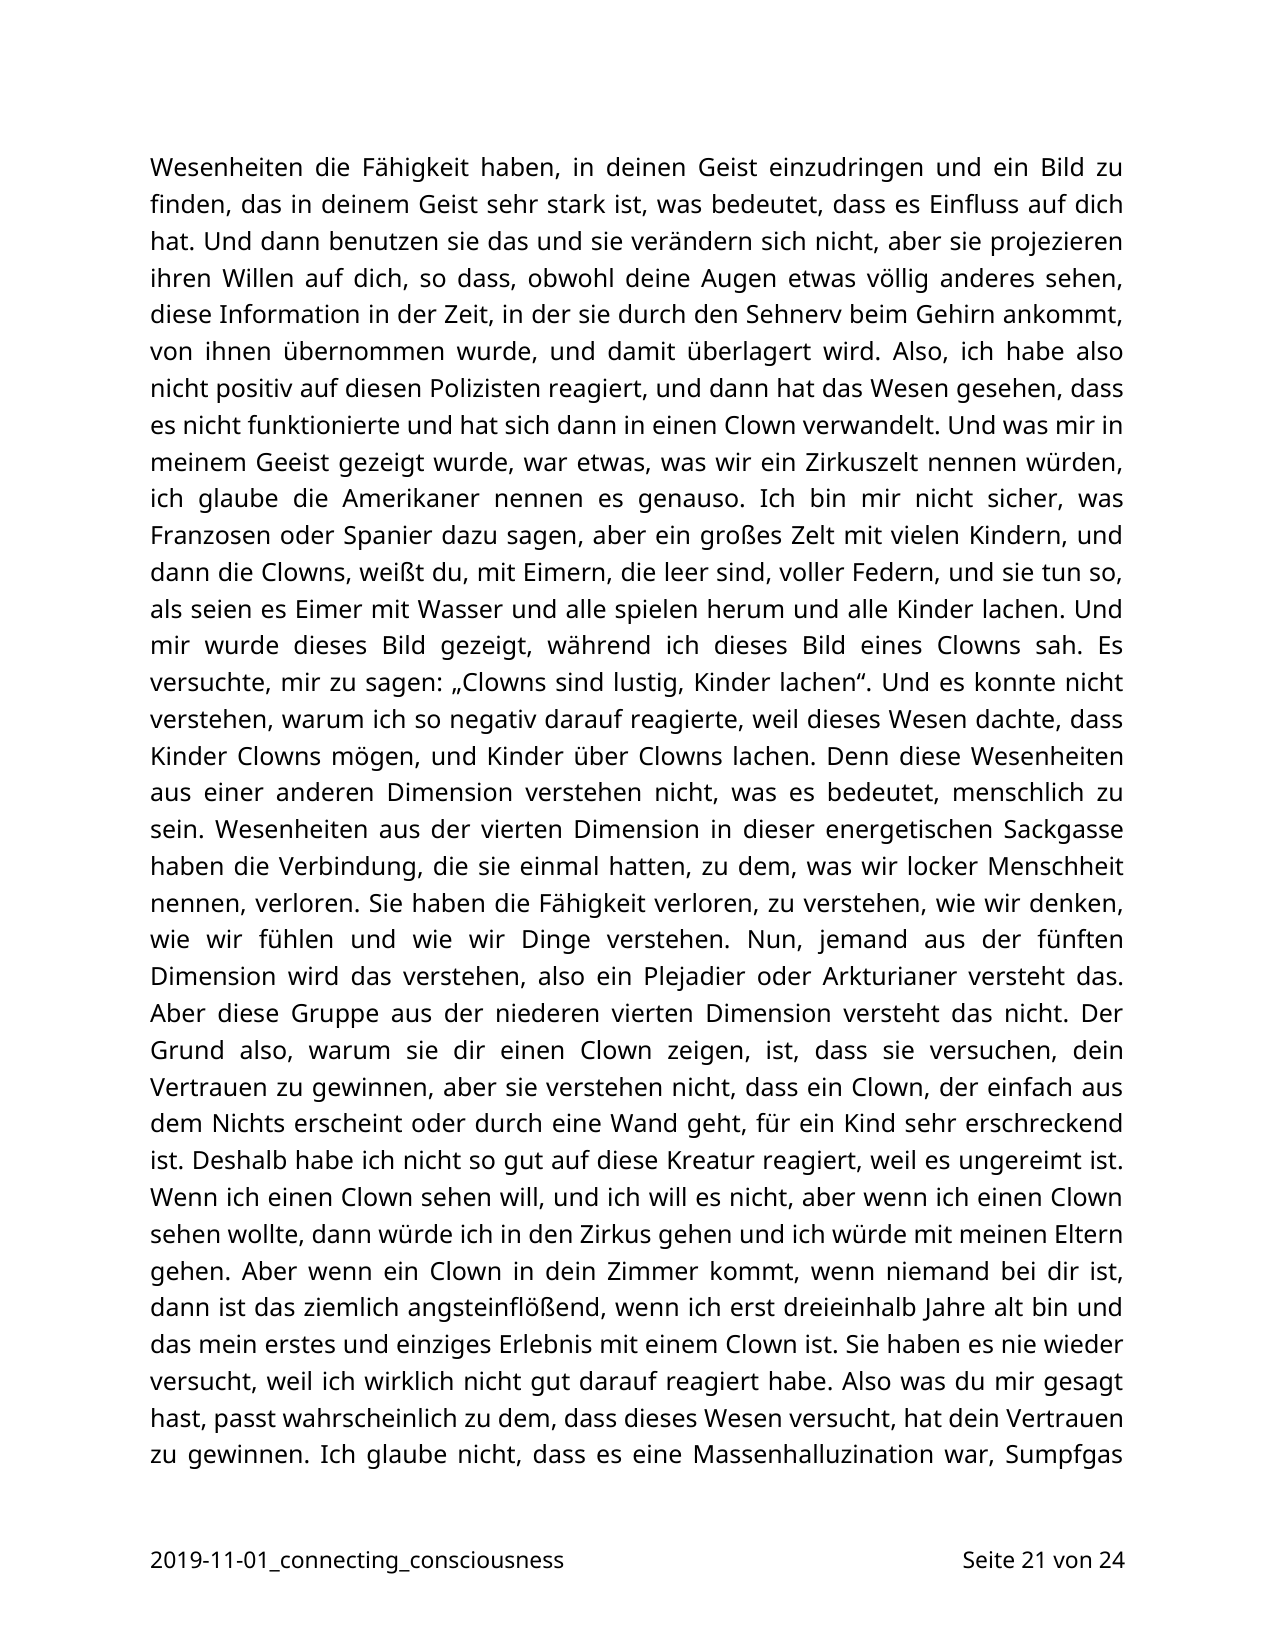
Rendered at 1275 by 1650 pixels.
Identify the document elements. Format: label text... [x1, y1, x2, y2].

text Wesenheiten die Fähigkeit haben, in deinen Geist einzudringen und ein Bild zu finden, das in deinem Geist sehr stark ist, was bedeutet, dass es Einfluss auf dich hat. Und dann benutzen sie das und sie verändern sich nicht, aber sie projezieren ihren Willen auf dich, so dass, obwohl deine Augen etwas völlig anderes sehen, diese Information in der Zeit, in der sie durch den Sehnerv beim Gehirn ankommt, von ihnen übernommen wurde, und damit überlagert wird. Also, ich habe also nicht positiv auf diesen Polizisten reagiert, und dann hat das Wesen gesehen, dass es nicht funktionierte und hat sich dann in einen Clown verwandelt. Und was mir in meinem Geeist gezeigt wurde, war etwas, was wir ein Zirkuszelt nennen würden, ich glaube die Amerikaner nennen es genauso. Ich bin mir nicht sicher, was Franzosen oder Spanier dazu sagen, aber ein großes Zelt mit vielen Kindern, und dann die Clowns, weißt du, mit Eimern, die leer sind, voller Federn, und sie tun so, als seien es Eimer mit Wasser und alle spielen herum und alle Kinder lachen. Und mir wurde dieses Bild gezeigt, während ich dieses Bild eines Clowns sah. Es versuchte, mir zu sagen: „Clowns sind lustig, Kinder lachen“. Und es konnte nicht verstehen, warum ich so negativ darauf reagierte, weil dieses Wesen dachte, dass Kinder Clowns mögen, und Kinder über Clowns lachen. Denn diese Wesenheiten aus einer anderen Dimension verstehen nicht, was es bedeutet, menschlich zu sein. Wesenheiten aus der vierten Dimension in dieser energetischen Sackgasse haben die Verbindung, die sie einmal hatten, zu dem, was wir locker Menschheit nennen, verloren. Sie haben die Fähigkeit verloren, zu verstehen, wie wir denken, wie wir fühlen und wie wir Dinge verstehen. Nun, jemand aus der fünften Dimension wird das verstehen, also ein Plejadier oder Arkturianer versteht das. Aber diese Gruppe aus der niederen vierten Dimension versteht das nicht. Der Grund also, warum sie dir einen Clown zeigen, ist, dass sie versuchen, dein Vertrauen zu gewinnen, aber sie verstehen nicht, dass ein Clown, der einfach aus dem Nichts erscheint oder durch eine Wand geht, für ein Kind sehr erschreckend ist. Deshalb habe ich nicht so gut auf diese Kreatur reagiert, weil es ungereimt ist. Wenn ich einen Clown sehen will, und ich will es nicht, aber wenn ich einen Clown sehen wollte, dann würde ich in den Zirkus gehen und ich würde mit meinen Eltern gehen. Aber wenn ein Clown in dein Zimmer kommt, wenn niemand bei dir ist, dann ist das ziemlich angsteinflößend, wenn ich erst dreieinhalb Jahre alt bin und das mein erstes und einziges Erlebnis mit einem Clown ist. Sie haben es nie wieder versucht, weil ich wirklich nicht gut darauf reagiert habe. Also was du mir gesagt hast, passt wahrscheinlich zu dem, dass dieses Wesen versucht, hat dein Vertrauen zu gewinnen. Ich glaube nicht, dass es eine Massenhalluzination war, Sumpfgas [150, 150, 1125, 1471]
